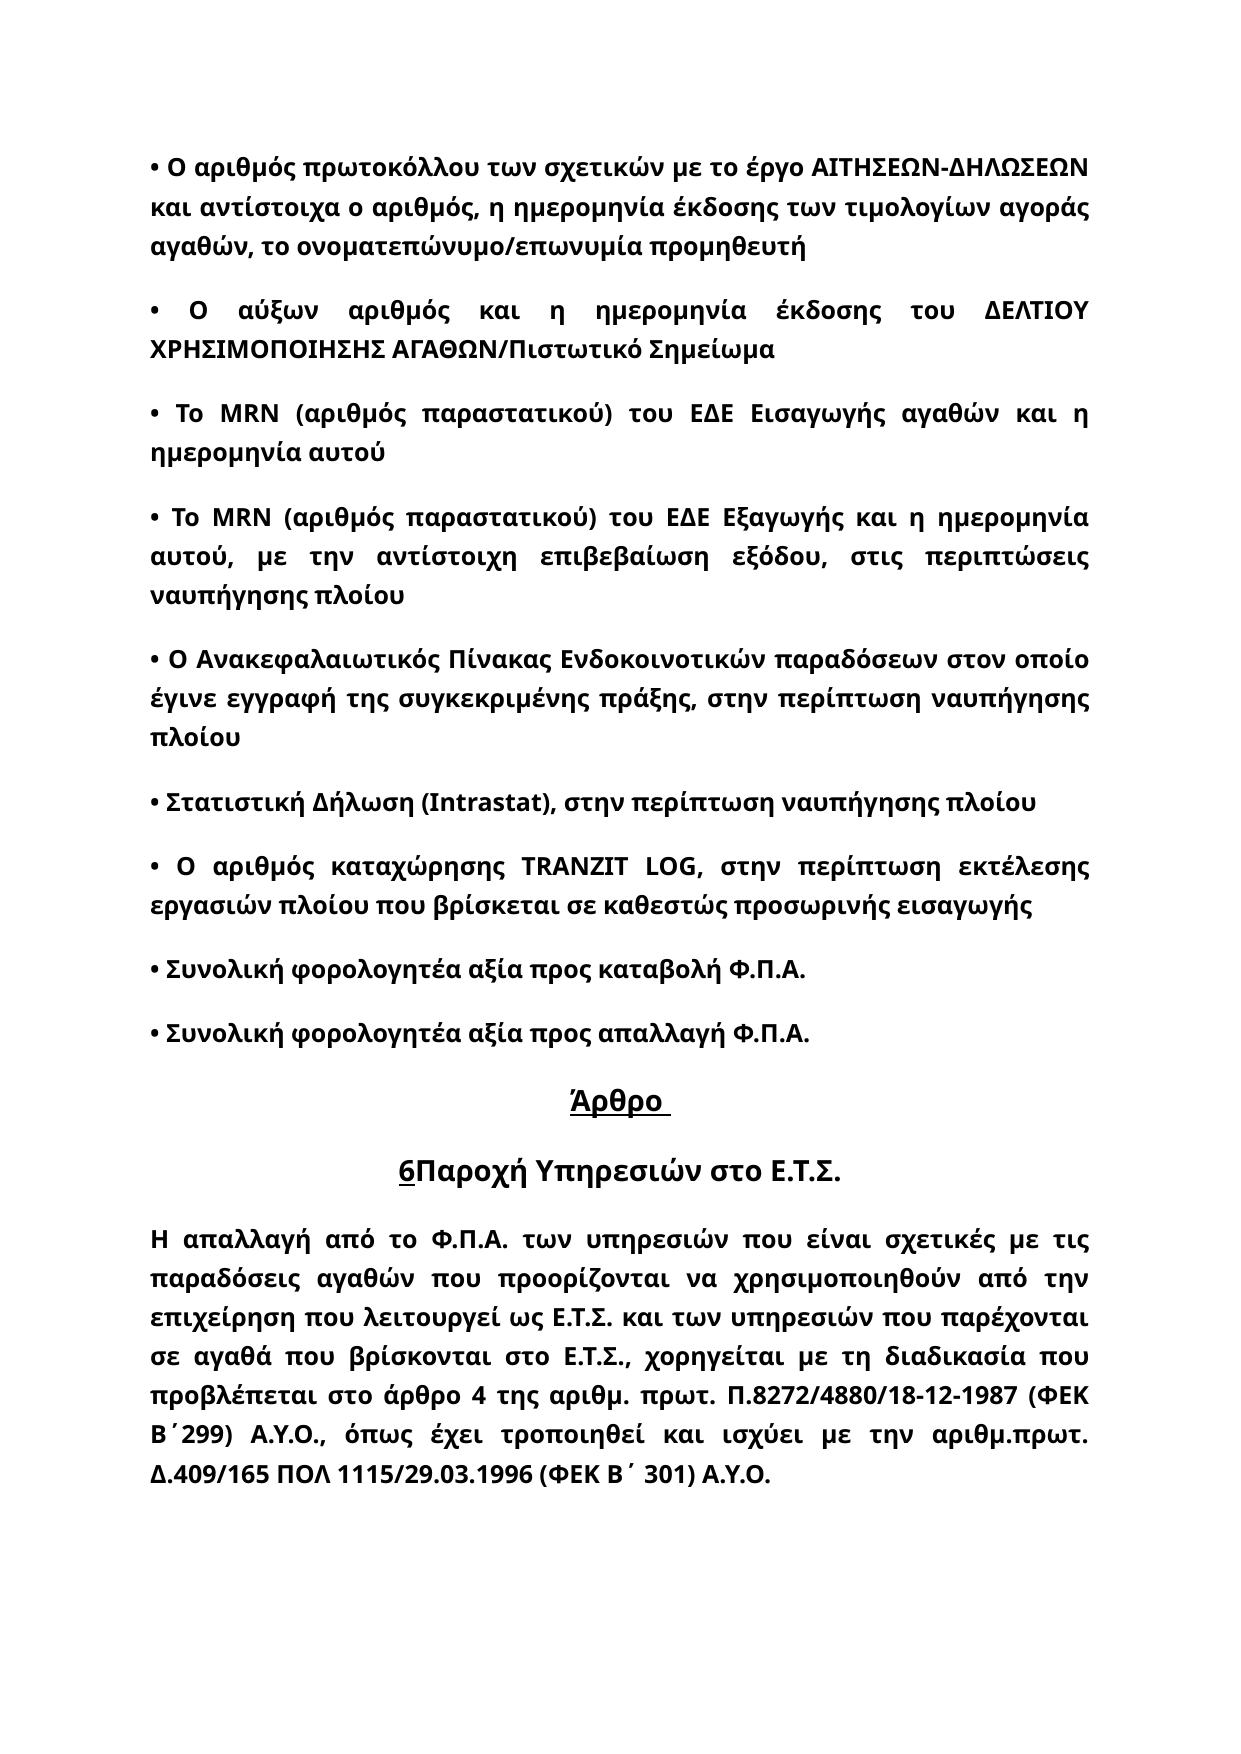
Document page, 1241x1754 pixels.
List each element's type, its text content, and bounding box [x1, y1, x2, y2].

text • Στατιστική Δήλωση (Intrastat), στην περίπτωση ναυπήγησης πλοίου [150, 784, 1090, 818]
text Η απαλλαγή από το Φ.Π.Α. των υπηρεσιών που είναι σχετικές με τις παραδόσεις αγαθών που προορίζονται να χρησιμοποιηθούν από την επιχείρηση που λειτουργεί ως Ε.Τ.Σ. και των υπηρεσιών που παρέχονται σε αγαθά που βρίσκονται στο Ε.Τ.Σ., χορηγείται με τη διαδικασία που προβλέπεται στο άρθρο 4 της αριθμ. πρωτ. Π.8272/4880/18-12-1987 (ΦΕΚ Β΄299) Α.Υ.Ο., όπως έχει τροποιηθεί και ισχύει με την αριθμ.πρωτ. Δ.409/165 ΠΟΛ 1115/29.03.1996 (ΦΕΚ Β΄ 301) Α.Υ.Ο. [150, 1221, 1090, 1490]
text • Ο αριθμός καταχώρησης TRANZIT LOG, στην περίπτωση εκτέλεσης εργασιών πλοίου που βρίσκεται σε καθεστώς προσωρινής εισαγωγής [150, 848, 1090, 922]
text • Το MRN (αριθμός παραστατικού) του ΕΔΕ Εξαγωγής και η ημερομηνία αυτού, με την αντίστοιχη επιβεβαίωση εξόδου, στις περιπτώσεις ναυπήγησης πλοίου [150, 499, 1090, 612]
text • Συνολική φορολογητέα αξία προς καταβολή Φ.Π.Α. [150, 952, 1090, 986]
text • Ο αύξων αριθμός και η ημερομηνία έκδοσης του ΔΕΛΤΙΟΥ ΧΡΗΣΙΜΟΠΟΙΗΣΗΣ ΑΓΑΘΩΝ/Πιστωτικό Σημείωμα [150, 292, 1090, 366]
subtitle 6Παροχή Υπηρεσιών στο Ε.Τ.Σ. [150, 1151, 1090, 1190]
text • Ο Ανακεφαλαιωτικός Πίνακας Ενδοκοινοτικών παραδόσεων στον οποίο έγινε εγγραφή της συγκεκριμένης πράξης, στην περίπτωση ναυπήγησης πλοίου [150, 642, 1090, 754]
subtitle Άρθρο [150, 1080, 1090, 1120]
text • Ο αριθμός πρωτοκόλλου των σχετικών με το έργο ΑΙΤΗΣΕΩΝ-ΔΗΛΩΣΕΩΝ και αντίστοιχα ο αριθμός, η ημερομηνία έκδοσης των τιμολογίων αγοράς αγαθών, το ονοματεπώνυμο/επωνυμία προμηθευτή [150, 150, 1090, 262]
text • Το MRN (αριθμός παραστατικού) του ΕΔΕ Εισαγωγής αγαθών και η ημερομηνία αυτού [150, 396, 1090, 469]
text • Συνολική φορολογητέα αξία προς απαλλαγή Φ.Π.Α. [150, 1016, 1090, 1050]
